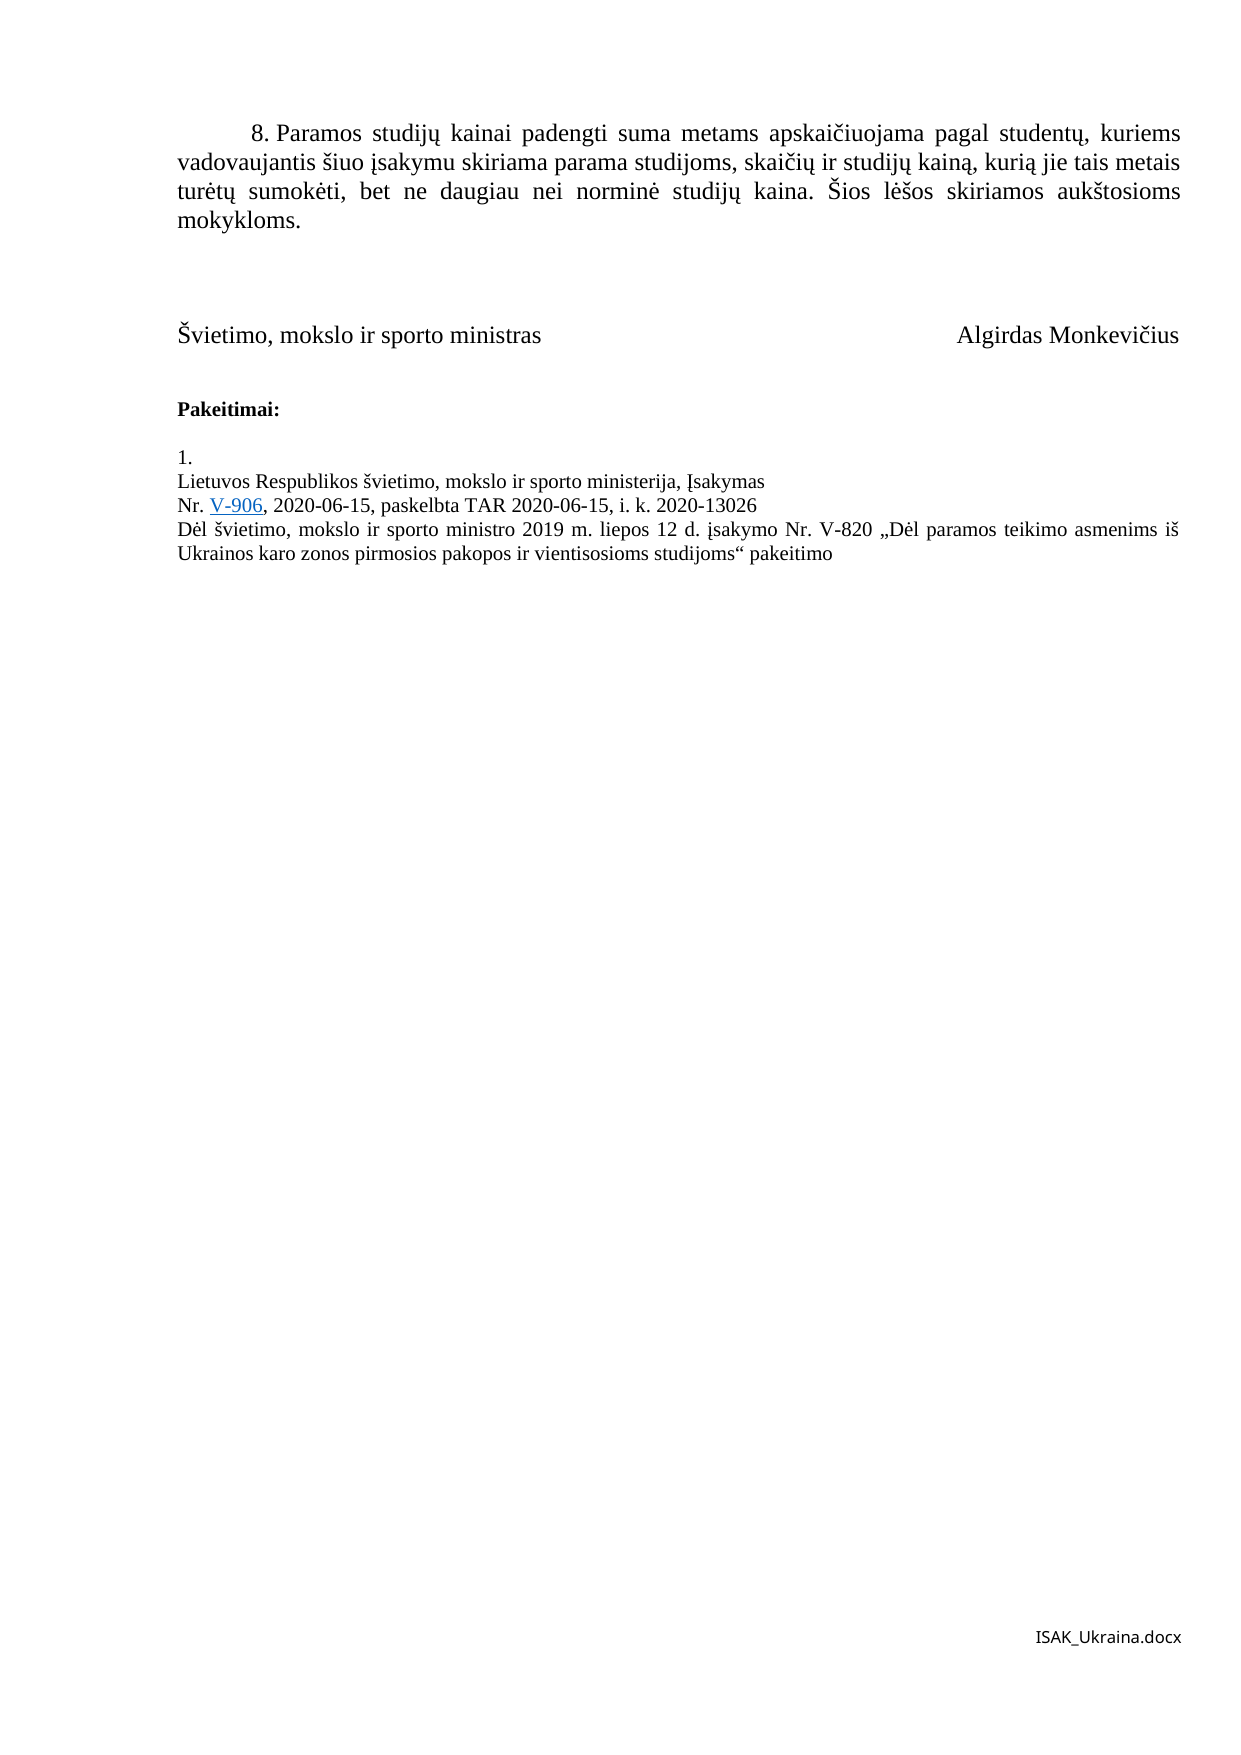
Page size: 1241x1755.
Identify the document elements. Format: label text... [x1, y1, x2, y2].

text Pakeitimai: [177, 397, 1182, 421]
text 8. Paramos studijų kainai padengti suma metams apskaičiuojama pagal studentų, kuriems vadovaujantis šiuo įsakymu skiriama parama studijoms, skaičių ir studijų kainą, kurią jie tais metais turėtų sumokėti, bet ne daugiau nei norminė studijų kaina. Šios lėšos skiriamos aukštosioms mokykloms. [177, 118, 1182, 233]
text 1. [177, 445, 1182, 469]
text Lietuvos Respublikos švietimo, mokslo ir sporto ministerija, Įsakymas [177, 469, 1182, 493]
text Nr. V-906, 2020-06-15, paskelbta TAR 2020-06-15, i. k. 2020-13026 [177, 493, 1182, 517]
text Dėl švietimo, mokslo ir sporto ministro 2019 m. liepos 12 d. įsakymo Nr. V-820 „Dėl paramos teikimo asmenims iš Ukrainos karo zonos pirmosios pakopos ir vientisosioms studijoms“ pakeitimo [177, 517, 1182, 565]
text Švietimo, mokslo ir sporto ministras Algirdas Monkevičius [177, 320, 1182, 348]
